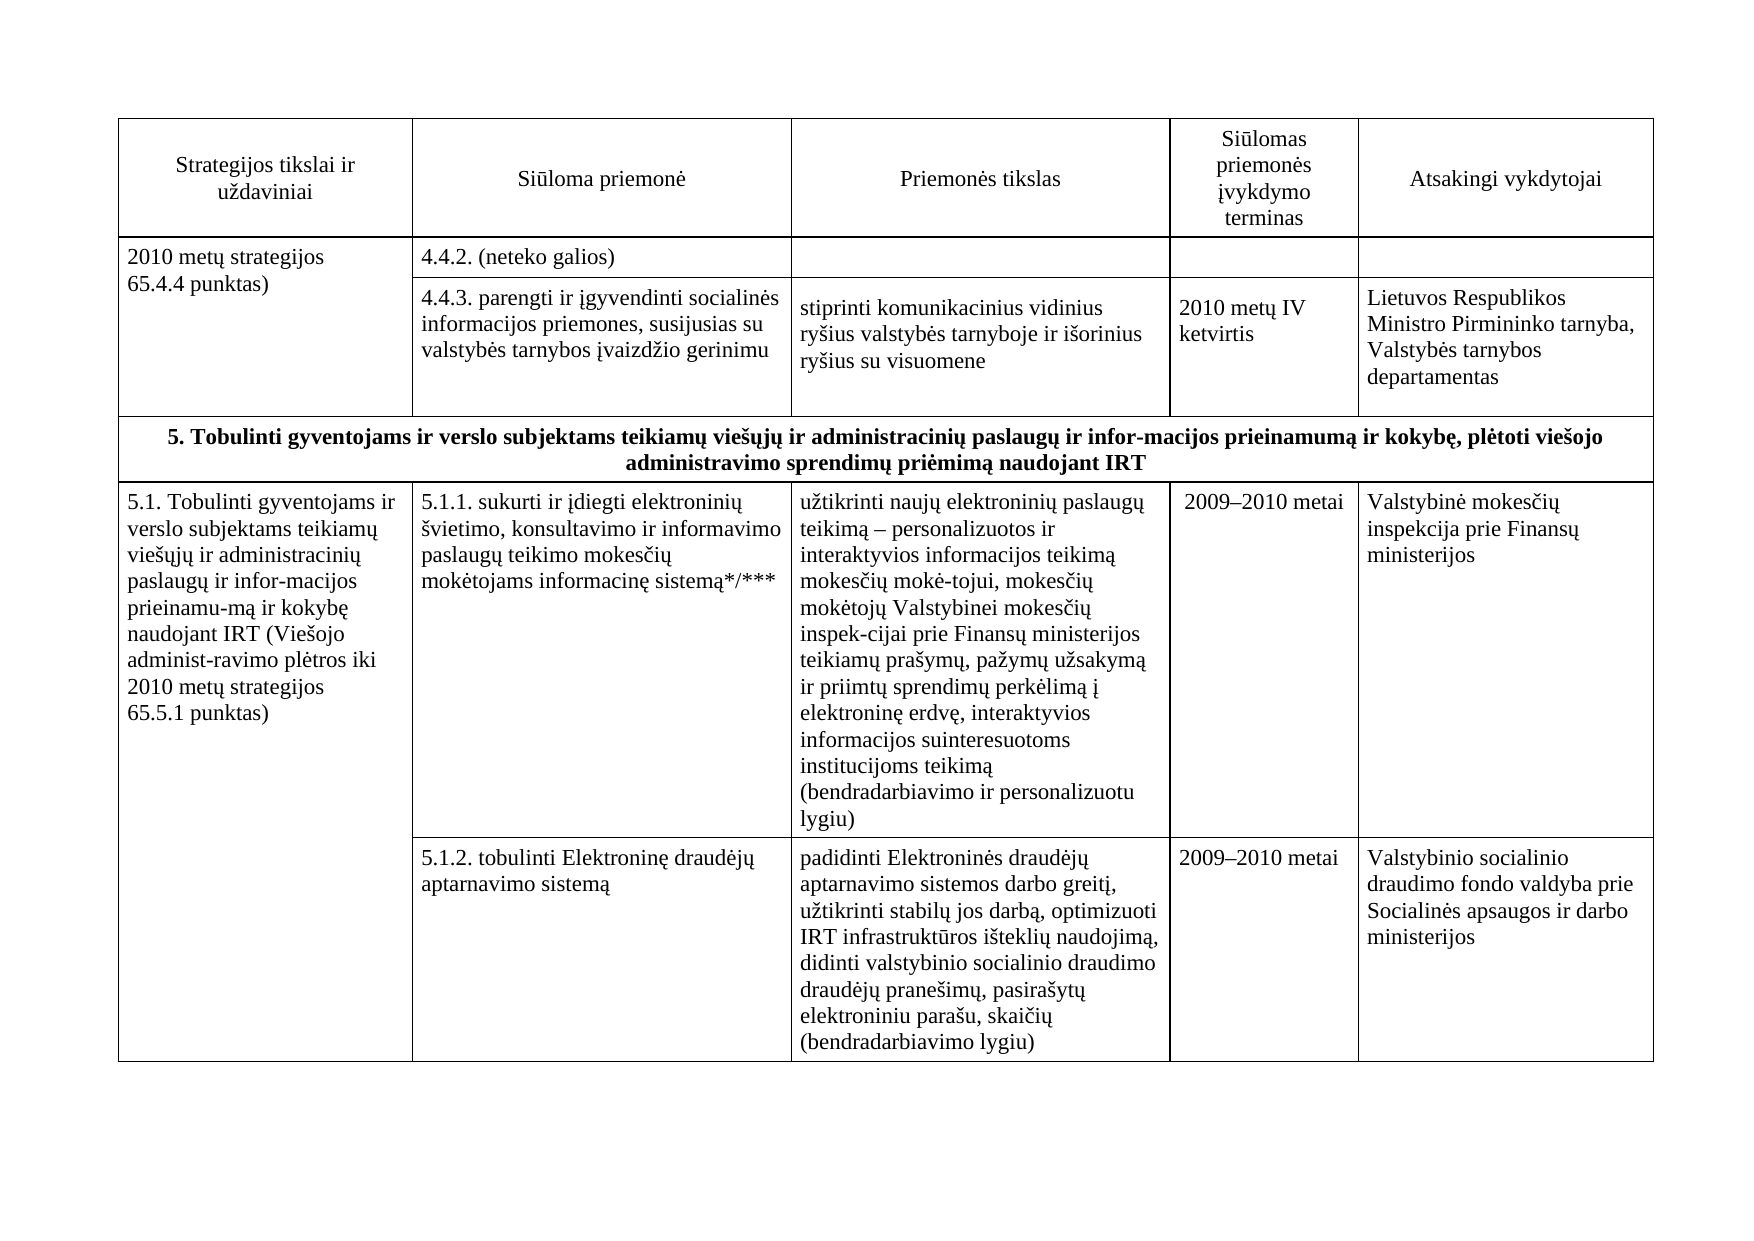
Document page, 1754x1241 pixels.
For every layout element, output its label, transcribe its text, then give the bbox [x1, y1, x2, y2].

table_cell padidinti Elektroninės draudėjų aptarnavimo sistemos darbo greitį, užtikrinti stabilų jos darbą, optimizuoti IRT infrastruktūros išteklių naudojimą, didinti valstybinio socialinio draudimo draudėjų pranešimų, pasirašytų elektroniniu parašu, skaičių (bendradarbiavimo lygiu) [792, 838, 1169, 1061]
table_cell Valstybinio socialinio draudimo fondo valdyba prie Socialinės apsaugos ir darbo ministerijos [1359, 838, 1653, 1061]
table_header Siūlomas priemonės įvykdymo terminas [1171, 119, 1358, 236]
table_cell 5.1.1. sukurti ir įdiegti elektroninių švietimo, konsultavimo ir informavimo paslaugų teikimo mokesčių mokėtojams informacinę sistemą*/*** [413, 483, 791, 837]
table_cell 5.1.2. tobulinti Elektroninę draudėjų aptarnavimo sistemą [413, 838, 791, 1061]
table_cell 2009–2010 metai [1171, 483, 1358, 837]
table_cell užtikrinti naujų elektroninių paslaugų teikimą – personalizuotos ir interaktyvios informacijos teikimą mokesčių mokė-tojui, mokesčių mokėtojų Valstybinei mokesčių inspek-cijai prie Finansų ministerijos teikiamų prašymų, pažymų užsakymą ir priimtų sprendimų perkėlimą į elektroninę erdvę, interaktyvios informacijos suinteresuotoms institucijoms teikimą (bendradarbiavimo ir personalizuotu lygiu) [792, 483, 1169, 837]
table_cell 4.4.2. (neteko galios) [413, 238, 791, 277]
table_cell [1359, 238, 1653, 277]
table_header Priemonės tikslas [792, 119, 1169, 236]
table_cell [1171, 238, 1358, 277]
table_header Atsakingi vykdytojai [1359, 119, 1653, 236]
table_cell stiprinti komunikacinius vidinius ryšius valstybės tarnyboje ir išorinius ryšius su visuomene [792, 278, 1169, 416]
table_cell [792, 238, 1169, 277]
table_cell 4.4.3. parengti ir įgyvendinti socialinės informacijos priemones, susijusias su valstybės tarnybos įvaizdžio gerinimu [413, 278, 791, 416]
table_cell 5. Tobulinti gyventojams ir verslo subjektams teikiamų viešųjų ir administracinių paslaugų ir infor-macijos prieinamumą ir kokybę, plėtoti viešojo administravimo sprendimų priėmimą naudojant IRT [119, 417, 1653, 481]
table_header Siūloma priemonė [413, 119, 791, 236]
table_cell Lietuvos Respublikos Ministro Pirmininko tarnyba, Valstybės tarnybos departamentas [1359, 278, 1653, 416]
table_cell 2010 metų IV ketvirtis [1171, 278, 1358, 416]
table_cell 2009–2010 metai [1171, 838, 1358, 1061]
table_cell Valstybinė mokesčių inspekcija prie Finansų ministerijos [1359, 483, 1653, 837]
table_cell 2010 metų strategijos 65.4.4 punktas) [119, 238, 412, 416]
table_cell 5.1. Tobulinti gyventojams ir verslo subjektams teikiamų viešųjų ir administracinių paslaugų ir infor-macijos prieinamu-mą ir kokybę naudojant IRT (Viešojo administ-ravimo plėtros iki 2010 metų strategijos 65.5.1 punktas) [119, 483, 412, 1061]
table_header Strategijos tikslai ir uždaviniai [119, 119, 412, 236]
